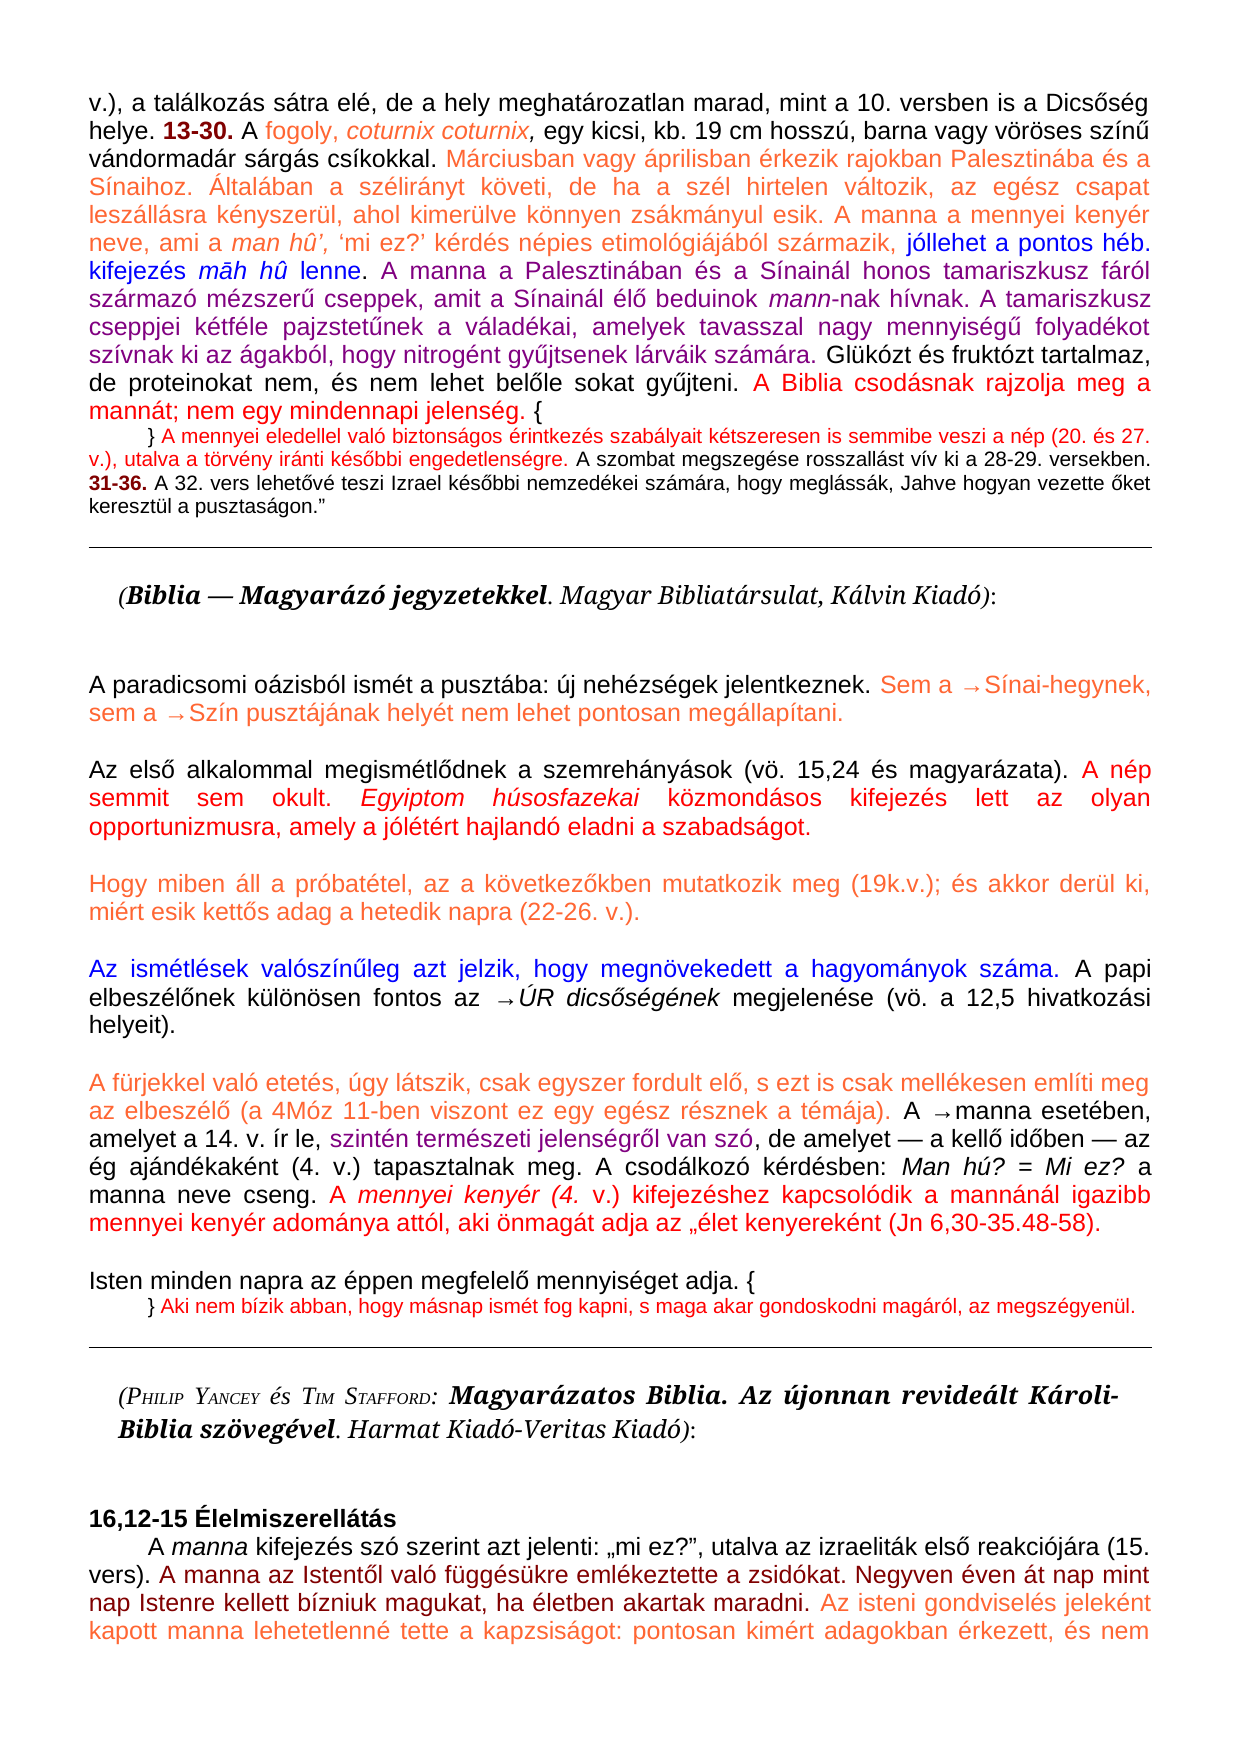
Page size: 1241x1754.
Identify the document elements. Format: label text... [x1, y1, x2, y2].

text Isten minden napra az éppen megfelelő mennyiséget adja. { [88, 1266, 1152, 1294]
text (Philip Yancey és Tim Stafford: Magyarázatos Biblia. Az újonnan revideált Károli-Biblia szövegével. Harmat Kiadó-Veritas Kiadó): [88, 1348, 1152, 1475]
text A fürjekkel való etetés, úgy látszik, csak egyszer fordult elő, s ezt is csak mellékesen említi meg az elbeszélő (a 4Móz 11-ben viszont ez egy egész résznek a témája). A →manna esetében, amelyet a 14. v. ír le, szintén természeti jelenségről van szó, de amelyet — a kellő időben — az ég ajándékaként (4. v.) tapasztalnak meg. A csodálkozó kérdésben: Man hú? = Mi ez? a manna neve cseng. A mennyei kenyér (4. v.) kifejezéshez kapcsolódik a mannánál igazibb mennyei kenyér adománya attól, aki önmagát adja az „élet kenyereként (Jn 6,30-35.48-58). [88, 1069, 1152, 1237]
text Hogy miben áll a próbatétel, az a következőkben mutatkozik meg (19k.v.); és akkor derül ki, miért esik kettős adag a hetedik napra (22-26. v.). [88, 870, 1152, 926]
text (Biblia — Magyarázó jegyzetekkel. Magyar Bibliatársulat, Kálvin Kiadó): [88, 548, 1152, 641]
text } A mennyei eledellel való biztonságos érintkezés szabályait kétszeresen is semmibe veszi a nép (20. és 27. v.), utalva a törvény iránti későbbi engedetlenségre. A szombat megszegése rosszallást vív ki a 28-29. versekben. 31-36. A 32. vers lehetővé teszi Izrael későbbi nemzedékei számára, hogy meglássák, Jahve hogyan vezette őket keresztül a pusztaságon.” [88, 425, 1152, 518]
text A manna kifejezés szó szerint azt jelenti: „mi ez?”, utalva az izraeliták első reakciójára (15. vers). A manna az Istentől való függésükre emlékeztette a zsidókat. Negyven éven át nap mint nap Istenre kellett bízniuk magukat, ha életben akartak maradni. Az isteni gondviselés jeleként kapott manna lehetetlenné tette a kapzsiságot: pontosan kimért adagokban érkezett, és nem [88, 1532, 1152, 1644]
text } Aki nem bízik abban, hogy másnap ismét fog kapni, s maga akar gondoskodni magáról, az megszégyenül. [88, 1294, 1152, 1318]
text 16,12-15 Élelmiszerellátás [88, 1504, 1152, 1532]
text v.), a találkozás sátra elé, de a hely meghatározatlan marad, mint a 10. versben is a Dicsőség helye. 13-30. A fogoly, coturnix coturnix, egy kicsi, kb. 19 cm hosszú, barna vagy vöröses színű vándormadár sárgás csíkokkal. Márciusban vagy áprilisban érkezik rajokban Palesztinába és a Sínaihoz. Általában a szélirányt követi, de ha a szél hirtelen változik, az egész csapat leszállásra kényszerül, ahol kimerülve könnyen zsákmányul esik. A manna a mennyei kenyér neve, ami a man hû’, ‘mi ez?’ kérdés népies etimológiájából származik, jóllehet a pontos héb. kifejezés māh hû lenne. A manna a Palesztinában és a Sínainál honos tamariszkusz fáról származó mézszerű cseppek, amit a Sínainál élő beduinok mann-nak hívnak. A tamariszkusz cseppjei kétféle pajzstetűnek a váladékai, amelyek tavasszal nagy mennyiségű folyadékot szívnak ki az ágakból, hogy nitrogént gyűjtsenek lárváik számára. Glükózt és fruktózt tartalmaz, de proteinokat nem, és nem lehet belőle sokat gyűjteni. A Biblia csodásnak rajzolja meg a mannát; nem egy mindennapi jelenség. { [88, 88, 1152, 425]
text Az első alkalommal megismétlődnek a szemrehányások (vö. 15,24 és magyarázata). A nép semmit sem okult. Egyiptom húsosfazekai közmondásos kifejezés lett az olyan opportunizmusra, amely a jólétért hajlandó eladni a szabadságot. [88, 756, 1152, 840]
text A paradicsomi oázisból ismét a pusztába: új nehézségek jelentkeznek. Sem a →Sínai-hegynek, sem a →Szín pusztájának helyét nem lehet pontosan megállapítani. [88, 671, 1152, 727]
text Az ismétlések valószínűleg azt jelzik, hogy megnövekedett a hagyományok száma. A papi elbeszélőnek különösen fontos az →ÚR dicsőségének megjelenése (vö. a 12,5 hivatkozási helyeit). [88, 955, 1152, 1039]
